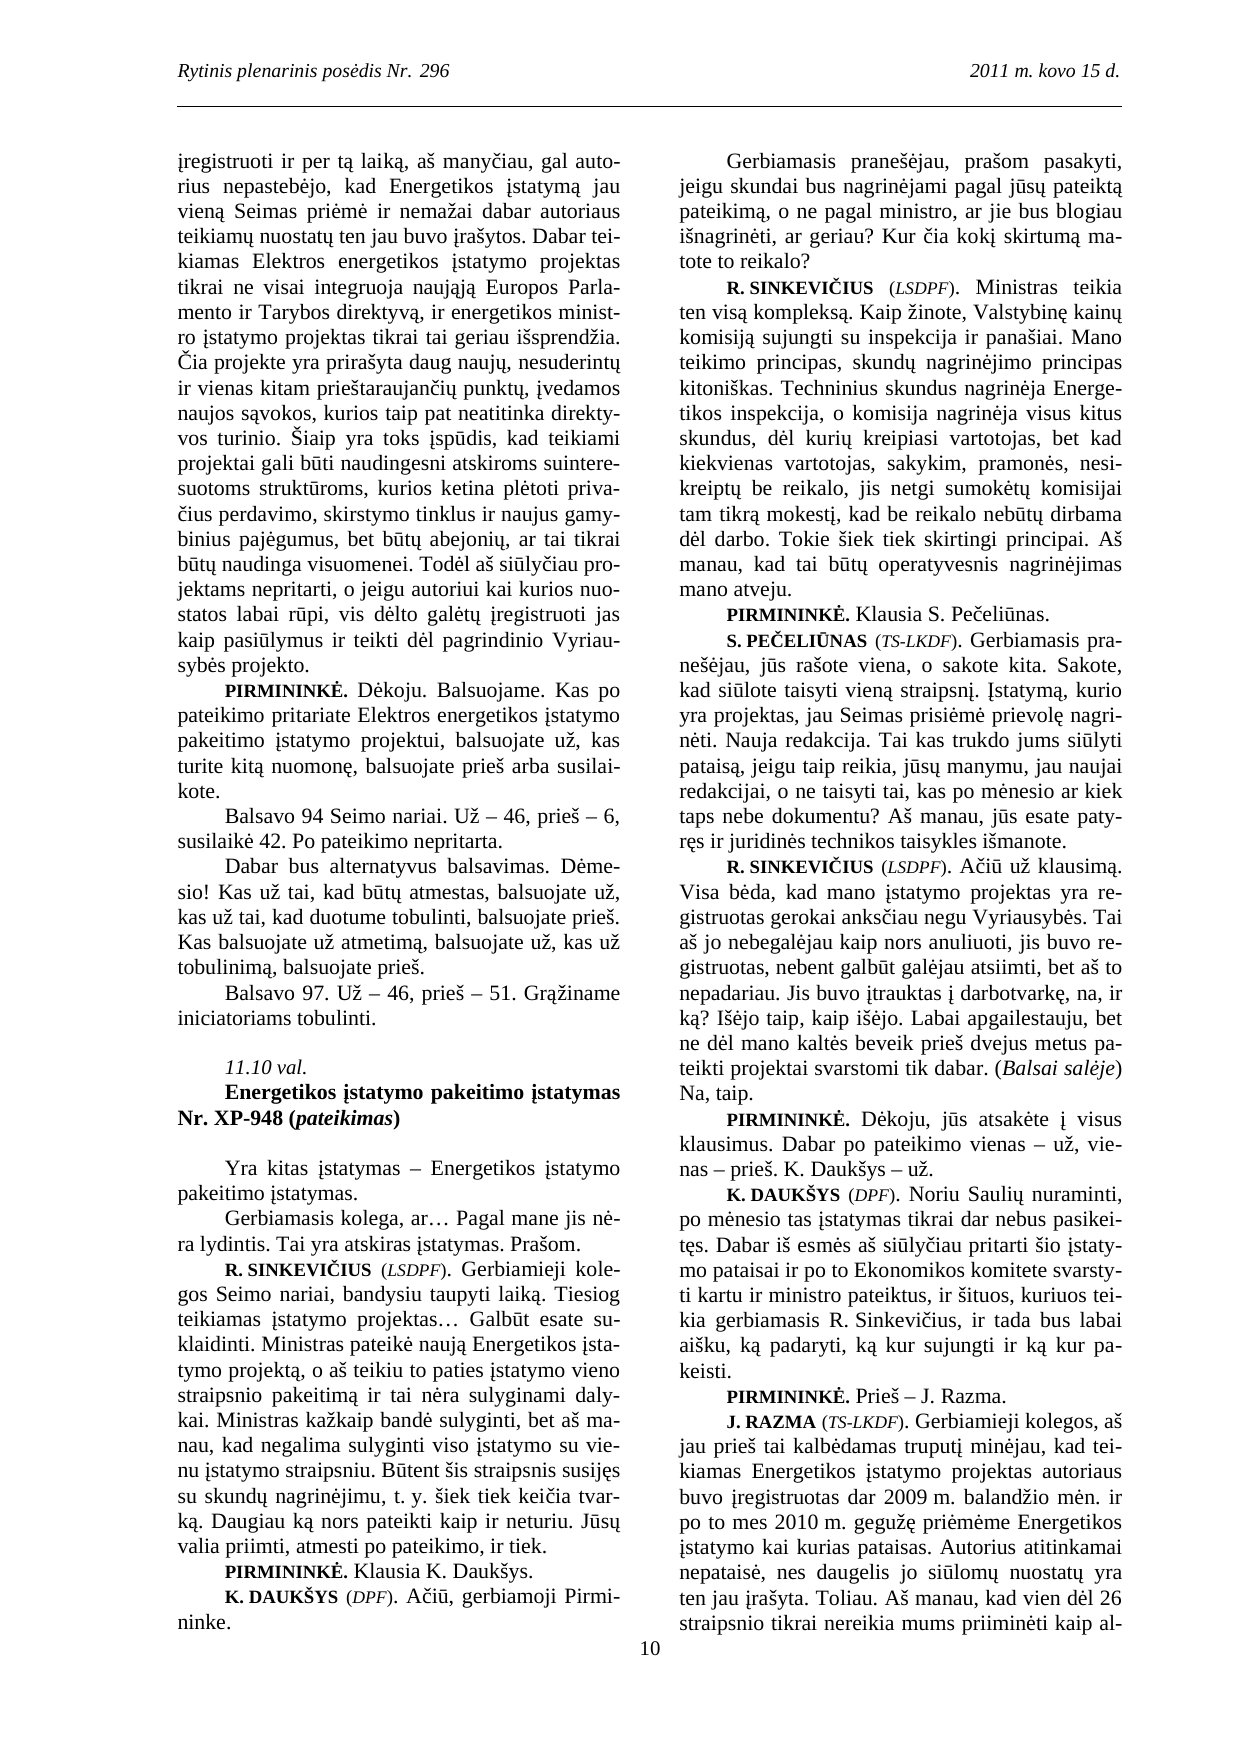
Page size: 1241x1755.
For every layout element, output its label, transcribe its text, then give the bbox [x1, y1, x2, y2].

text Da­bar bus al­ter­na­ty­vus bal­sa­vi­mas. Dė­me­sio! Kas už tai, kad bū­tų at­mes­tas, bal­suo­ja­te už, kas už tai, kad duo­tu­me to­bu­lin­ti, bal­suo­ja­te prieš. Kas bal­suo­ja­te už at­me­ti­mą, bal­suo­ja­te už, kas už to­bu­li­ni­mą, bal­suo­ja­te prieš. [177, 853, 620, 979]
text J. RAZMA (TS-LKDF). Ger­bia­mie­ji ko­le­gos, aš jau prieš tai kal­bė­da­mas tru­pu­tį mi­nė­jau, kad tei­kia­mas Ener­ge­ti­kos įsta­ty­mo pro­jek­tas au­to­riaus bu­vo įre­gist­ruo­tas dar 2009 m. ba­lan­džio mėn. ir po to mes 2010 m. ge­gu­žę pri­ėmė­me Ener­ge­ti­kos įsta­ty­mo kai ku­rias pa­tai­sas. Au­to­rius ati­tin­ka­mai ne­pa­tai­sė, nes dau­ge­lis jo siū­lo­mų nuo­sta­tų yra ten jau įra­šy­ta. To­liau. Aš ma­nau, kad vien dėl 26 straips­nio tik­rai ne­rei­kia mums pri­imi­nė­ti kaip al­ [679, 1408, 1122, 1635]
text S. PEČELIŪNAS (TS-LKDF). Ger­bia­ma­sis pra­ne­šė­jau, jūs ra­šo­te vie­na, o sa­ko­te ki­ta. Sa­ko­te, kad siū­lo­te tai­sy­ti vie­ną straips­nį. Įsta­ty­mą, ku­rio yra pro­jek­tas, jau Sei­mas pri­si­ė­mė prie­vo­lę nag­ri­nė­ti. Nau­ja re­dak­ci­ja. Tai kas truk­do jums siū­ly­ti pa­tai­są, jei­gu taip rei­kia, jū­sų ma­ny­mu, jau nau­jai re­dak­ci­jai, o ne tai­sy­ti tai, kas po mė­ne­sio ar kiek taps ne­be do­ku­men­tu? Aš ma­nau, jūs esa­te pa­ty­ręs ir ju­ri­di­nės tech­ni­kos tai­syk­les iš­ma­no­te. [679, 627, 1122, 853]
text R. SINKEVIČIUS (LSDPF). Mi­nist­ras tei­kia ten vi­są kom­plek­są. Kaip ži­no­te, Vals­ty­bi­nę kai­nų ko­mi­si­ją su­jung­ti su ins­pek­ci­ja ir pa­na­šiai. Ma­no tei­ki­mo prin­ci­pas, skun­dų nag­ri­nė­ji­mo prin­ci­pas ki­to­niš­kas. Tech­ni­nius skun­dus nag­ri­nė­ja Ener­ge­ti­kos ins­pek­ci­ja, o ko­mi­si­ja nag­ri­nė­ja vi­sus ki­tus skun­dus, dėl ku­rių krei­pia­si var­to­to­jas, bet kad kiek­vie­nas var­to­to­jas, sa­ky­kim, pra­mo­nės, ne­si­kreip­tų be rei­ka­lo, jis net­gi su­mo­kė­tų ko­mi­si­jai tam tik­rą mo­kes­tį, kad be rei­ka­lo ne­bū­tų dir­ba­ma dėl dar­bo. To­kie šiek tiek skir­tin­gi prin­ci­pai. Aš ma­nau, kad tai bū­tų ope­ra­ty­ves­nis nag­ri­nė­ji­mas ma­no at­ve­ju. [679, 274, 1122, 601]
text Ger­bia­ma­sis pra­ne­šė­jau, pra­šom pa­sa­ky­ti, jei­gu skun­dai bus nag­ri­nė­ja­mi pa­gal jū­sų pa­teik­tą pa­tei­ki­mą, o ne pa­gal mi­nist­ro, ar jie bus blo­giau iš­nag­ri­nė­ti, ar ge­riau? Kur čia ko­kį skir­tu­mą ma­to­te to rei­ka­lo? [679, 148, 1122, 274]
text R. SINKEVIČIUS (LSDPF). Ger­bia­mie­ji ko­le­gos Sei­mo na­riai, ban­dy­siu tau­py­ti lai­ką. Tie­siog tei­kia­mas įsta­ty­mo pro­jek­tas… Gal­būt esa­te su­klai­din­ti. Mi­nist­ras pa­tei­kė nau­ją Ener­ge­ti­kos įsta­ty­mo pro­jek­tą, o aš tei­kiu to pa­ties įsta­ty­mo vie­no straips­nio pa­kei­ti­mą ir tai nė­ra su­ly­gi­na­mi da­ly­kai. Mi­nist­ras kaž­kaip ban­dė su­ly­gin­ti, bet aš ma­nau, kad ne­ga­li­ma su­ly­gin­ti vi­so įsta­ty­mo su vie­nu įsta­ty­mo straips­niu. Bū­tent šis straips­nis su­si­jęs su skun­dų nag­ri­nė­ji­mu, t. y. šiek tiek kei­čia tvar­ką. Dau­giau ką nors pa­teik­ti kaip ir ne­tu­riu. Jū­sų va­lia pri­im­ti, at­mes­ti po pa­tei­ki­mo, ir tiek. [177, 1256, 620, 1558]
text PIRMININKĖ. Dė­ko­ju. Bal­suo­ja­me. Kas po pa­tei­ki­mo pri­ta­ria­te Elek­tros ener­ge­ti­kos įsta­ty­mo pa­kei­ti­mo įsta­ty­mo pro­jek­tui, bal­suo­ja­te už, kas tu­ri­te ki­tą nuo­mo­nę, bal­suo­ja­te prieš ar­ba su­si­lai­ko­te. [177, 677, 620, 803]
text R. SINKEVIČIUS (LSDPF). Ačiū už klau­si­mą. Vi­sa bė­da, kad ma­no įsta­ty­mo pro­jek­tas yra re­gist­ruo­tas ge­ro­kai anks­čiau ne­gu Vy­riau­sy­bės. Tai aš jo ne­be­ga­lė­jau kaip nors anu­liuo­ti, jis bu­vo re­gist­ruo­tas, ne­bent gal­būt ga­lė­jau at­si­im­ti, bet aš to ne­pa­da­riau. Jis bu­vo įtrauk­tas į dar­bo­tvarkę, na, ir ką? Iš­ėjo taip, kaip iš­ėjo. La­bai ap­gai­les­tau­ju, bet ne dėl ma­no kal­tės be­veik prieš dve­jus me­tus pa­teik­ti pro­jek­tai svars­to­mi tik da­bar. (Bal­sai sa­lė­je) Na, taip. [679, 853, 1122, 1106]
text įre­gist­ruo­ti ir per tą lai­ką, aš ma­ny­čiau, gal au­to­rius ne­pa­ste­bė­jo, kad Ener­ge­ti­kos įsta­ty­mą jau vie­ną Sei­mas pri­ėmė ir ne­ma­žai da­bar au­to­riaus tei­kia­mų nuo­sta­tų ten jau bu­vo įra­šy­tos. Da­bar tei­kia­mas Elek­tros ener­ge­ti­kos įsta­ty­mo pro­jek­tas tik­rai ne vi­sai in­teg­ruo­ja nau­ją­ją Eu­ro­pos Par­la­men­to ir Ta­ry­bos di­rek­ty­vą, ir ener­ge­ti­kos mi­nist­ro įsta­ty­mo pro­jek­tas tik­rai tai ge­riau iš­spren­džia. Čia pro­jek­te yra pri­ra­šy­ta daug nau­jų, ne­su­de­rin­tų ir vie­nas ki­tam prieš­ta­rau­jan­čių punk­tų, įve­da­mos nau­jos są­vo­kos, ku­rios taip pat ne­ati­tin­ka di­rek­ty­vos tu­ri­nio. Šiaip yra toks įspū­dis, kad tei­kia­mi pro­jek­tai ga­li bū­ti nau­din­ges­ni at­ski­roms su­in­te­re­suo­toms struk­tū­roms, ku­rios ke­ti­na plė­to­ti pri­va­čius per­da­vi­mo, skirs­ty­mo tin­klus ir nau­jus ga­my­bi­nius pa­jė­gu­mus, bet bū­tų abe­jo­nių, ar tai tik­rai bū­tų nau­din­ga vi­suo­me­nei. To­dėl aš siū­ly­čiau pro­jek­tams ne­pri­tar­ti, o jei­gu au­to­riui kai ku­rios nuo­sta­tos la­bai rū­pi, vis dėl­to ga­lė­tų įre­gist­ruo­ti jas kaip pa­siū­ly­mus ir teik­ti dėl pa­grin­di­nio Vy­riau­sy­bės pro­jek­to. [177, 148, 620, 677]
text Bal­sa­vo 94 Sei­mo na­riai. Už – 46, prieš – 6, su­si­lai­kė 42. Po pa­tei­ki­mo ne­pri­tar­ta. [177, 803, 620, 853]
text PIRMININKĖ. Klau­sia K. Dauk­šys. [177, 1558, 620, 1583]
text 11.10 val. [224, 1055, 620, 1079]
text Yra ki­tas įsta­ty­mas – Ener­ge­ti­kos įsta­ty­mo pa­kei­ti­mo įsta­ty­mas. [177, 1155, 620, 1205]
text Ener­ge­ti­kos įsta­ty­mo pa­kei­ti­mo įsta­ty­mas Nr. XP-948 (pa­tei­ki­mas) [177, 1079, 620, 1130]
text Bal­sa­vo 97. Už – 46, prieš – 51. Grą­ži­na­me ini­cia­to­riams to­bu­lin­ti. [177, 979, 620, 1030]
text PIRMININKĖ. Prieš – J. Raz­ma. [679, 1383, 1122, 1408]
text K. DAUKŠYS (DPF). Ačiū, ger­bia­mo­ji Pir­mi­nin­ke. [177, 1583, 620, 1634]
text PIRMININKĖ. Dė­ko­ju, jūs at­sa­kė­te į vi­sus klau­si­mus. Da­bar po pa­tei­ki­mo vie­nas – už, vie­nas – prieš. K. Dauk­šys – už. [679, 1106, 1122, 1181]
text Ger­bia­ma­sis ko­le­ga, ar… Pa­gal ma­ne jis nė­ra ly­din­tis. Tai yra at­ski­ras įsta­ty­mas. Pra­šom. [177, 1205, 620, 1256]
text PIRMININKĖ. Klau­sia S. Pe­če­liū­nas. [679, 601, 1122, 627]
text K. DAUKŠYS (DPF). No­riu Sau­lių nu­ra­min­ti, po mė­ne­sio tas įsta­ty­mas tik­rai dar ne­bus pa­si­kei­tęs. Da­bar iš es­mės aš siū­ly­čiau pri­tar­ti šio įsta­ty­mo pa­tai­sai ir po to Eko­no­mi­kos ko­mi­te­te svars­ty­ti kar­tu ir mi­nist­ro pa­teik­tus, ir ši­tuos, ku­riuos tei­kia ger­bia­ma­sis R. Sin­ke­vi­čius, ir ta­da bus la­bai aiš­ku, ką pa­da­ry­ti, ką kur su­jung­ti ir ką kur pa­keis­ti. [679, 1181, 1122, 1383]
